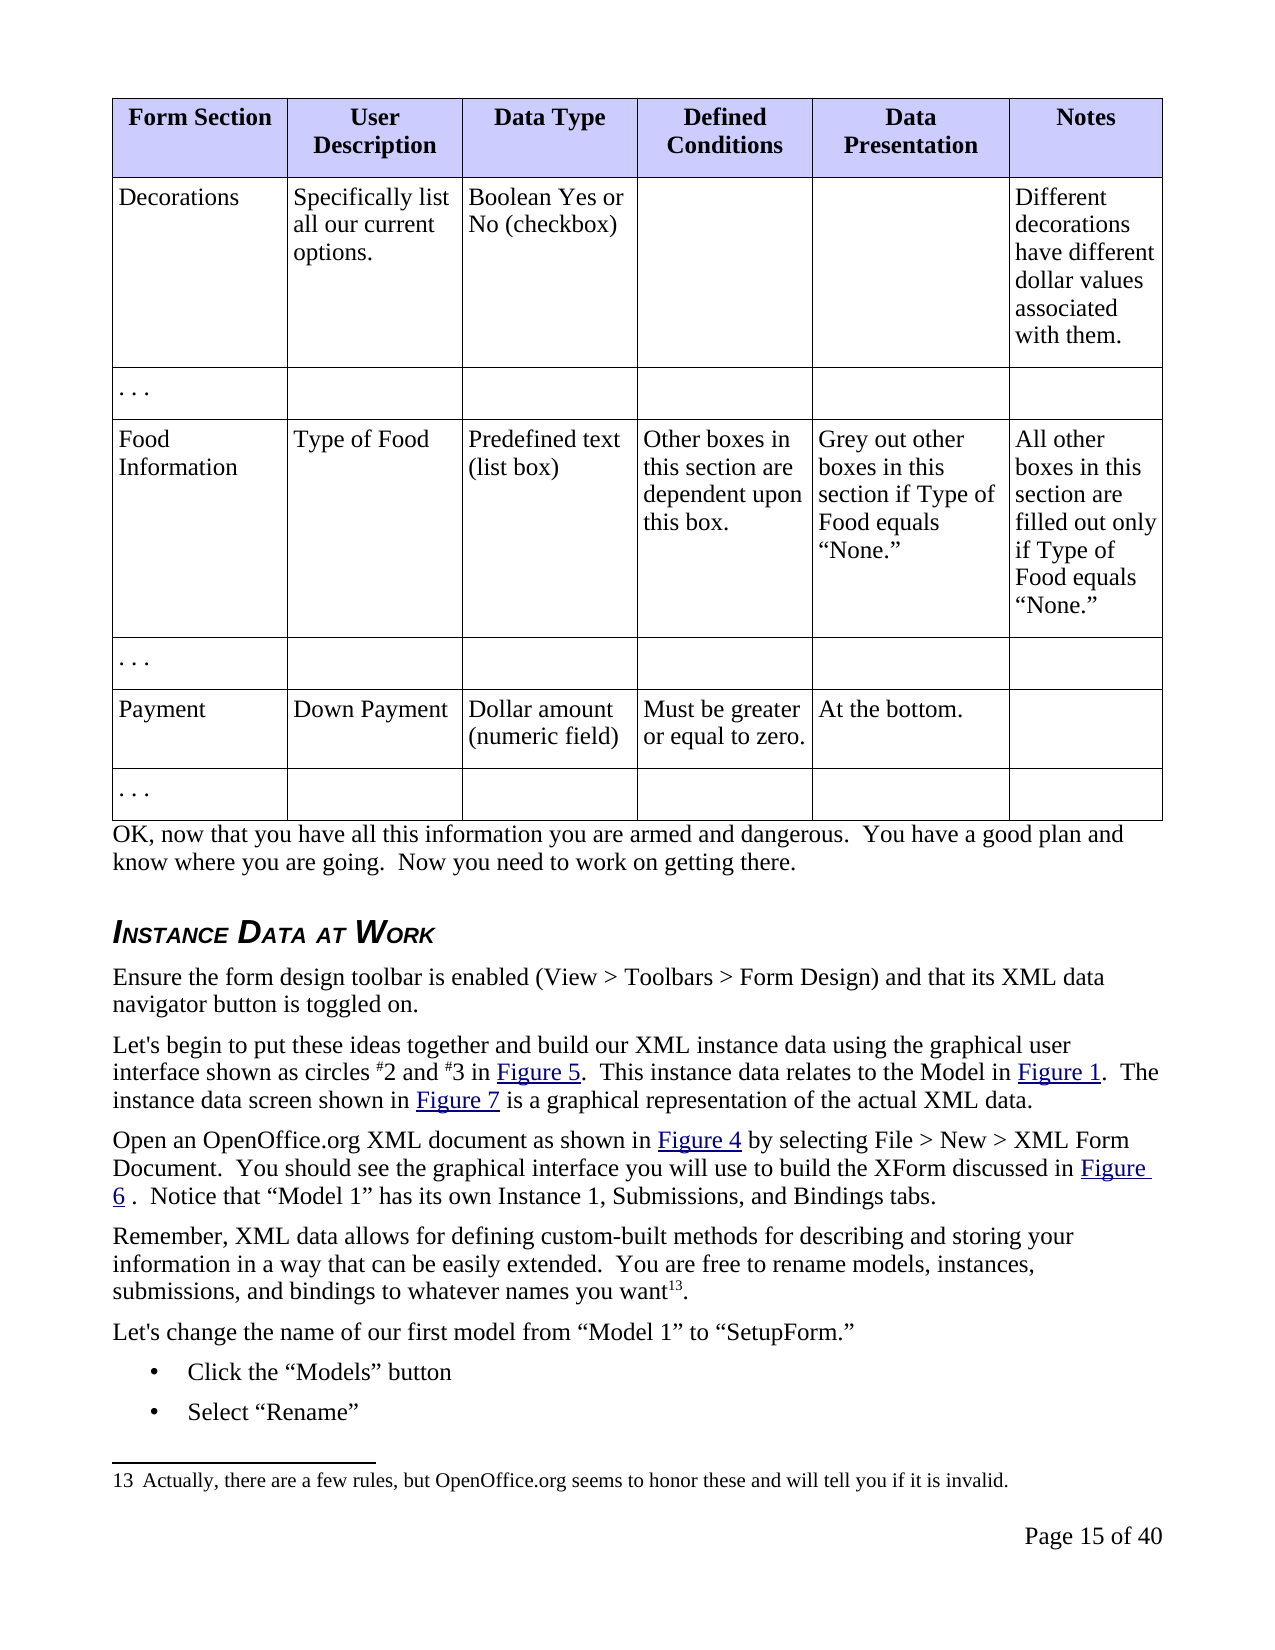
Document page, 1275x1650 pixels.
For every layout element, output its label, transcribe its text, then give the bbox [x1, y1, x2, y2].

table_cell [463, 769, 637, 820]
text Remember, XML data allows for defining custom-built methods for describing and storing your information in a way that can be easily extended. You are free to rename models, instances, submissions, and bindings to whatever names you want. [112, 1222, 1162, 1305]
table_cell [638, 769, 812, 820]
table_cell Must be greater or equal to zero. [638, 690, 812, 768]
table_cell [1010, 368, 1162, 419]
table_cell Dollar amount (numeric field) [463, 690, 637, 768]
list Click the “Models” button [150, 1358, 1162, 1386]
table_cell [463, 638, 637, 689]
table_cell [813, 368, 1009, 419]
list Select “Rename” [150, 1398, 1162, 1426]
table_cell Predefined text (list box) [463, 420, 637, 637]
table_header Data Presentation [813, 99, 1009, 177]
table_cell Food Information [113, 420, 287, 637]
table_cell Down Payment [288, 690, 462, 768]
table_cell . . . [113, 638, 287, 689]
text OK, now that you have all this information you are armed and dangerous. You have a good plan and know where you are going. Now you need to work on getting there. [112, 821, 1162, 876]
table_cell [1010, 769, 1162, 820]
subtitle Instance Data at Work [112, 913, 1162, 950]
table_cell [813, 178, 1009, 367]
table_cell . . . [113, 769, 287, 820]
text Let's begin to put these ideas together and build our XML instance data using the graphical user interface shown as circles #2 and #3 in Figure 5. This instance data relates to the Model in Figure 1. The instance data screen shown in Figure 7 is a graphical representation of the actual XML data. [112, 1031, 1162, 1114]
text Ensure the form design toolbar is enabled (View > Toolbars > Form Design) and that its XML data navigator button is toggled on. [112, 963, 1162, 1018]
table_cell Decorations [113, 178, 287, 367]
table_cell [288, 638, 462, 689]
table_cell Boolean Yes or No (checkbox) [463, 178, 637, 367]
table_cell Specifically list all our current options. [288, 178, 462, 367]
table_cell [1010, 690, 1162, 768]
table_header Notes [1010, 99, 1162, 177]
table_header Form Section [113, 99, 287, 177]
table_cell [638, 368, 812, 419]
table_cell At the bottom. [813, 690, 1009, 768]
table_cell [288, 769, 462, 820]
table_cell [463, 368, 637, 419]
table_cell Different decorations have different dollar values associated with them. [1010, 178, 1162, 367]
table_cell [288, 368, 462, 419]
table_header Defined Conditions [638, 99, 812, 177]
table_cell [813, 769, 1009, 820]
table_cell Payment [113, 690, 287, 768]
table_cell [1010, 638, 1162, 689]
text Let's change the name of our first model from “Model 1” to “SetupForm.” [112, 1318, 1162, 1345]
table_cell [638, 178, 812, 367]
table_cell [638, 638, 812, 689]
table_cell . . . [113, 368, 287, 419]
table_header User Description [288, 99, 462, 177]
text Actually, there are a few rules, but OpenOffice.org seems to honor these and will tell you if it is invalid. [112, 1469, 1162, 1492]
table_cell [813, 638, 1009, 689]
table_cell Grey out other boxes in this section if Type of Food equals “None.” [813, 420, 1009, 637]
text Open an OpenOffice.org XML document as shown in Figure 4 by selecting File > New > XML Form Document. You should see the graphical interface you will use to build the XForm discussed in Figure 6 . Notice that “Model 1” has its own Instance 1, Submissions, and Bindings tabs. [112, 1126, 1162, 1209]
table_cell Type of Food [288, 420, 462, 637]
table_header Data Type [463, 99, 637, 177]
table_cell All other boxes in this section are filled out only if Type of Food equals “None.” [1010, 420, 1162, 637]
table_cell Other boxes in this section are dependent upon this box. [638, 420, 812, 637]
